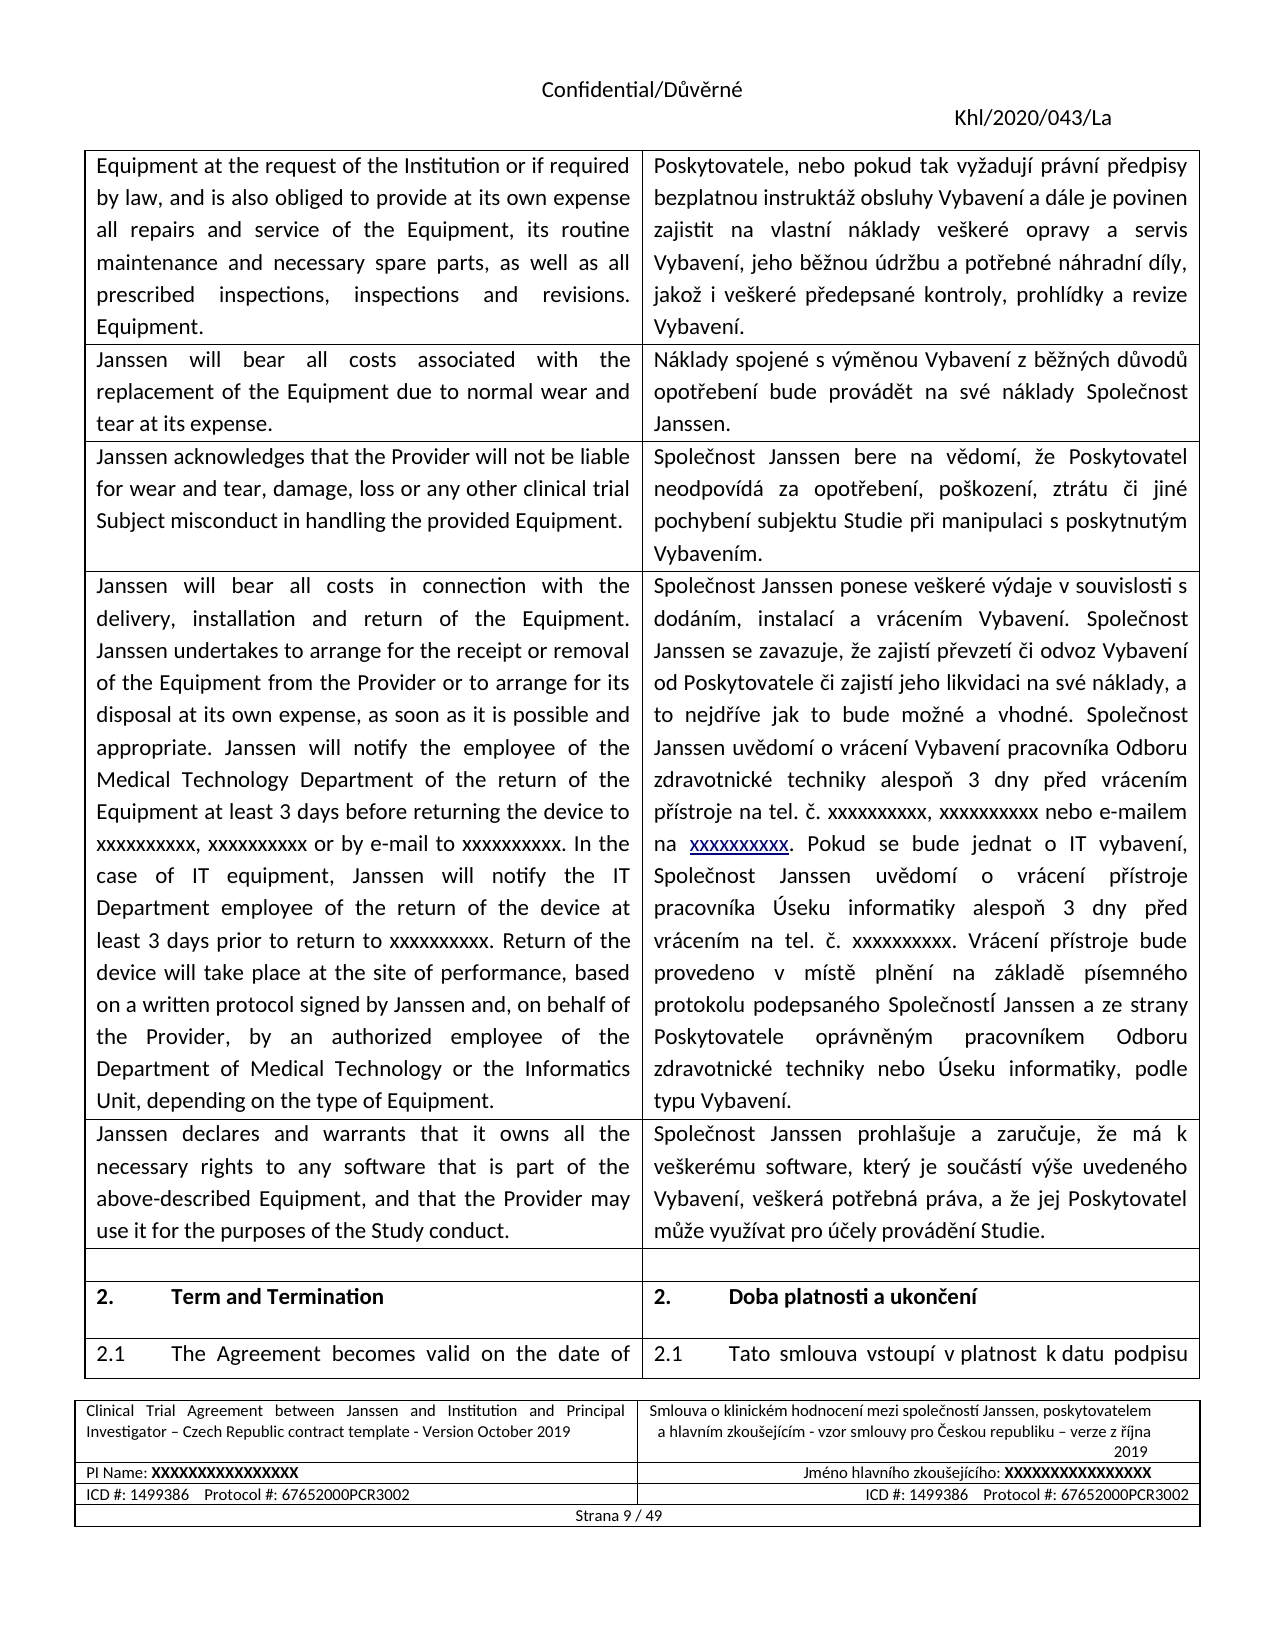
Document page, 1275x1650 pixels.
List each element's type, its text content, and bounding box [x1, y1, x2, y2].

table_cell Poskytovatele, nebo pokud tak vyžadují právní předpisy bezplatnou instruktáž obsluhy Vybavení a dále je povinen zajistit na vlastní náklady veškeré opravy a servis Vybavení, jeho běžnou údržbu a potřebné náhradní díly, jakož i veškeré předepsané kontroly, prohlídky a revize Vybavení. [643, 151, 1199, 344]
table_cell Janssen acknowledges that the Provider will not be liable for wear and tear, damage, loss or any other clinical trial Subject misconduct in handling the provided Equipment. [86, 442, 642, 571]
table_cell [86, 1249, 642, 1281]
table_cell Společnost Janssen ponese veškeré výdaje v souvislosti s dodáním, instalací a vrácením Vybavení. Společnost Janssen se zavazuje, že zajistí převzetí či odvoz Vybavení od Poskytovatele či zajistí jeho likvidaci na své náklady, a to nejdříve jak to bude možné a vhodné. Společnost Janssen uvědomí o vrácení Vybavení pracovníka Odboru zdravotnické techniky alespoň 3 dny před vrácením přístroje na tel. č. xxxxxxxxxx, xxxxxxxxxx nebo e-mailem na xxxxxxxxxx. Pokud se bude jednat o IT vybavení, Společnost Janssen uvědomí o vrácení přístroje pracovníka Úseku informatiky alespoň 3 dny před vrácením na tel. č. xxxxxxxxxx. Vrácení přístroje bude provedeno v místě plnění na základě písemného protokolu podepsaného SpolečnostÍ Janssen a ze strany Poskytovatele oprávněným pracovníkem Odboru zdravotnické techniky nebo Úseku informatiky, podle typu Vybavení. [643, 572, 1199, 1118]
table_cell 2.1 Tato smlouva vstoupí v platnost k datu podpisu [643, 1339, 1199, 1378]
table_cell Janssen declares and warrants that it owns all the necessary rights to any software that is part of the above-described Equipment, and that the Provider may use it for the purposes of the Study conduct. [86, 1120, 642, 1248]
table_cell Janssen will bear all costs in connection with the delivery, installation and return of the Equipment. Janssen undertakes to arrange for the receipt or removal of the Equipment from the Provider or to arrange for its disposal at its own expense, as soon as it is possible and appropriate. Janssen will notify the employee of the Medical Technology Department of the return of the Equipment at least 3 days before returning the device to xxxxxxxxxx, xxxxxxxxxx or by e-mail to xxxxxxxxxx. In the case of IT equipment, Janssen will notify the IT Department employee of the return of the device at least 3 days prior to return to xxxxxxxxxx. Return of the device will take place at the site of performance, based on a written protocol signed by Janssen and, on behalf of the Provider, by an authorized employee of the Department of Medical Technology or the Informatics Unit, depending on the type of Equipment. [86, 572, 642, 1118]
table_cell [643, 1249, 1199, 1281]
table_cell 2. Term and Termination [86, 1282, 642, 1338]
table_cell 2.1 The Agreement becomes valid on the date of [86, 1339, 642, 1378]
table_cell Náklady spojené s výměnou Vybavení z běžných důvodů opotřebení bude provádět na své náklady Společnost Janssen. [643, 345, 1199, 441]
table_cell 2. Doba platnosti a ukončení [643, 1282, 1199, 1338]
table_cell Společnost Janssen bere na vědomí, že Poskytovatel neodpovídá za opotřebení, poškození, ztrátu či jiné pochybení subjektu Studie při manipulaci s poskytnutým Vybavením. [643, 442, 1199, 571]
table_cell Janssen will bear all costs associated with the replacement of the Equipment due to normal wear and tear at its expense. [86, 345, 642, 441]
table_cell Společnost Janssen prohlašuje a zaručuje, že má k veškerému software, který je součástí výše uvedeného Vybavení, veškerá potřebná práva, a že jej Poskytovatel může využívat pro účely provádění Studie. [643, 1120, 1199, 1248]
table_cell Equipment at the request of the Institution or if required by law, and is also obliged to provide at its own expense all repairs and service of the Equipment, its routine maintenance and necessary spare parts, as well as all prescribed inspections, inspections and revisions. Equipment. [86, 151, 642, 344]
